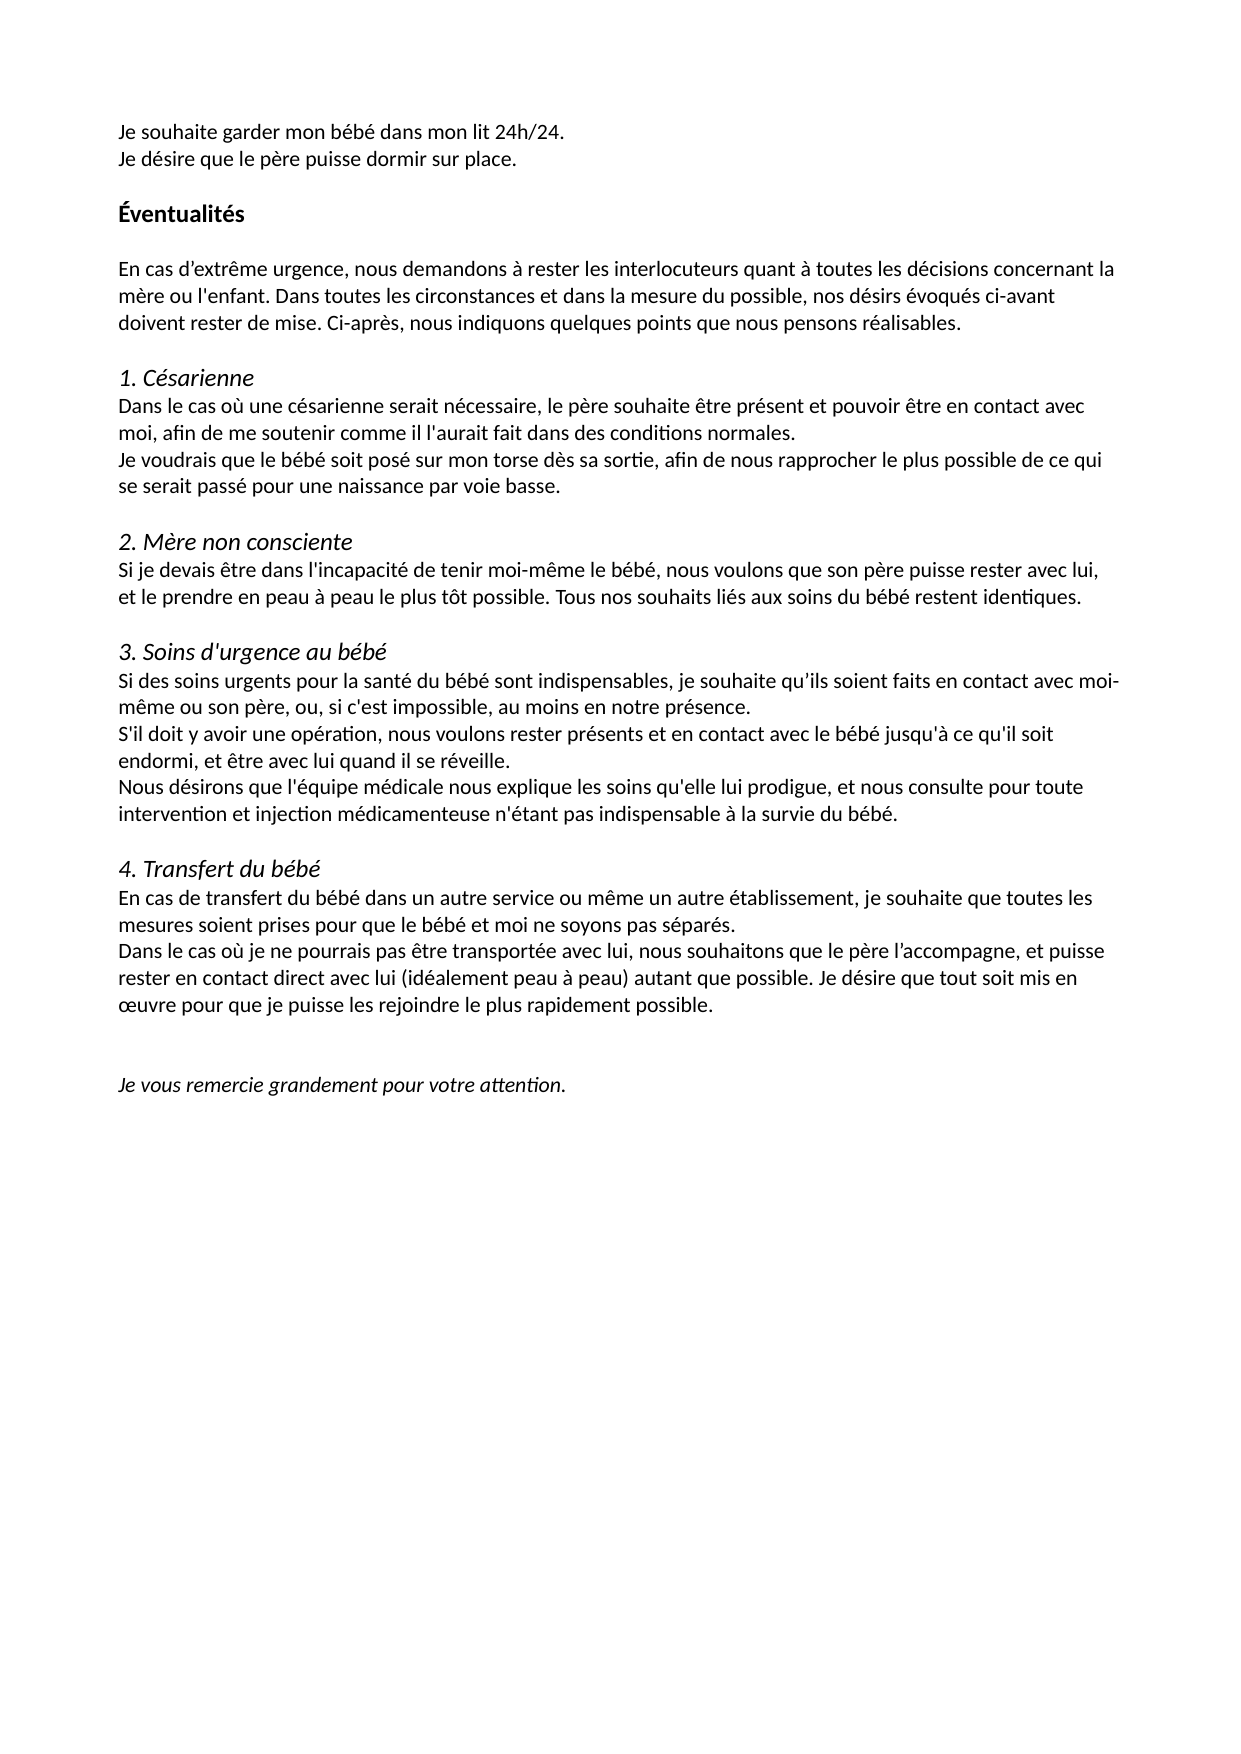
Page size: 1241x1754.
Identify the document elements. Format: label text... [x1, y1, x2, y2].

text Dans le cas où une césarienne serait nécessaire, le père souhaite être présent et pouvoir être en contact avec moi, afin de me soutenir comme il l'aurait fait dans des conditions normales. [118, 392, 1122, 446]
text Dans le cas où je ne pourrais pas être transportée avec lui, nous souhaitons que le père l’accompagne, et puisse rester en contact direct avec lui (idéalement peau à peau) autant que possible. Je désire que tout soit mis en œuvre pour que je puisse les rejoindre le plus rapidement possible. [118, 937, 1122, 1017]
text Si je devais être dans l'incapacité de tenir moi-même le bébé, nous voulons que son père puisse rester avec lui, et le prendre en peau à peau le plus tôt possible. Tous nos souhaits liés aux soins du bébé restent identiques. [118, 556, 1122, 610]
text Je désire que le père puisse dormir sur place. [118, 145, 1122, 171]
text Nous désirons que l'équipe médicale nous explique les soins qu'elle lui prodigue, et nous consulte pour toute intervention et injection médicamenteuse n'étant pas indispensable à la survie du bébé. [118, 773, 1122, 827]
text S'il doit y avoir une opération, nous voulons rester présents et en contact avec le bébé jusqu'à ce qu'il soit endormi, et être avec lui quand il se réveille. [118, 720, 1122, 773]
text 3. Soins d'urgence au bébé [118, 636, 1122, 667]
text En cas de transfert du bébé dans un autre service ou même un autre établissement, je souhaite que toutes les mesures soient prises pour que le bébé et moi ne soyons pas séparés. [118, 884, 1122, 937]
text 2. Mère non consciente [118, 526, 1122, 556]
text Je voudrais que le bébé soit posé sur mon torse dès sa sortie, afin de nous rapprocher le plus possible de ce qui se serait passé pour une naissance par voie basse. [118, 446, 1122, 499]
text En cas d’extrême urgence, nous demandons à rester les interlocuteurs quant à toutes les décisions concernant la mère ou l'enfant. Dans toutes les circonstances et dans la mesure du possible, nos désirs évoqués ci-avant doivent rester de mise. Ci-après, nous indiquons quelques points que nous pensons réalisables. [118, 255, 1122, 335]
text Si des soins urgents pour la santé du bébé sont indispensables, je souhaite qu’ils soient faits en contact avec moi-même ou son père, ou, si c'est impossible, au moins en notre présence. [118, 667, 1122, 720]
text 1. Césarienne [118, 362, 1122, 392]
text Éventualités [118, 198, 1122, 229]
text Je souhaite garder mon bébé dans mon lit 24h/24. [118, 118, 1122, 145]
text 4. Transfert du bébé [118, 853, 1122, 884]
text Je vous remercie grandement pour votre attention. [118, 1071, 1122, 1097]
